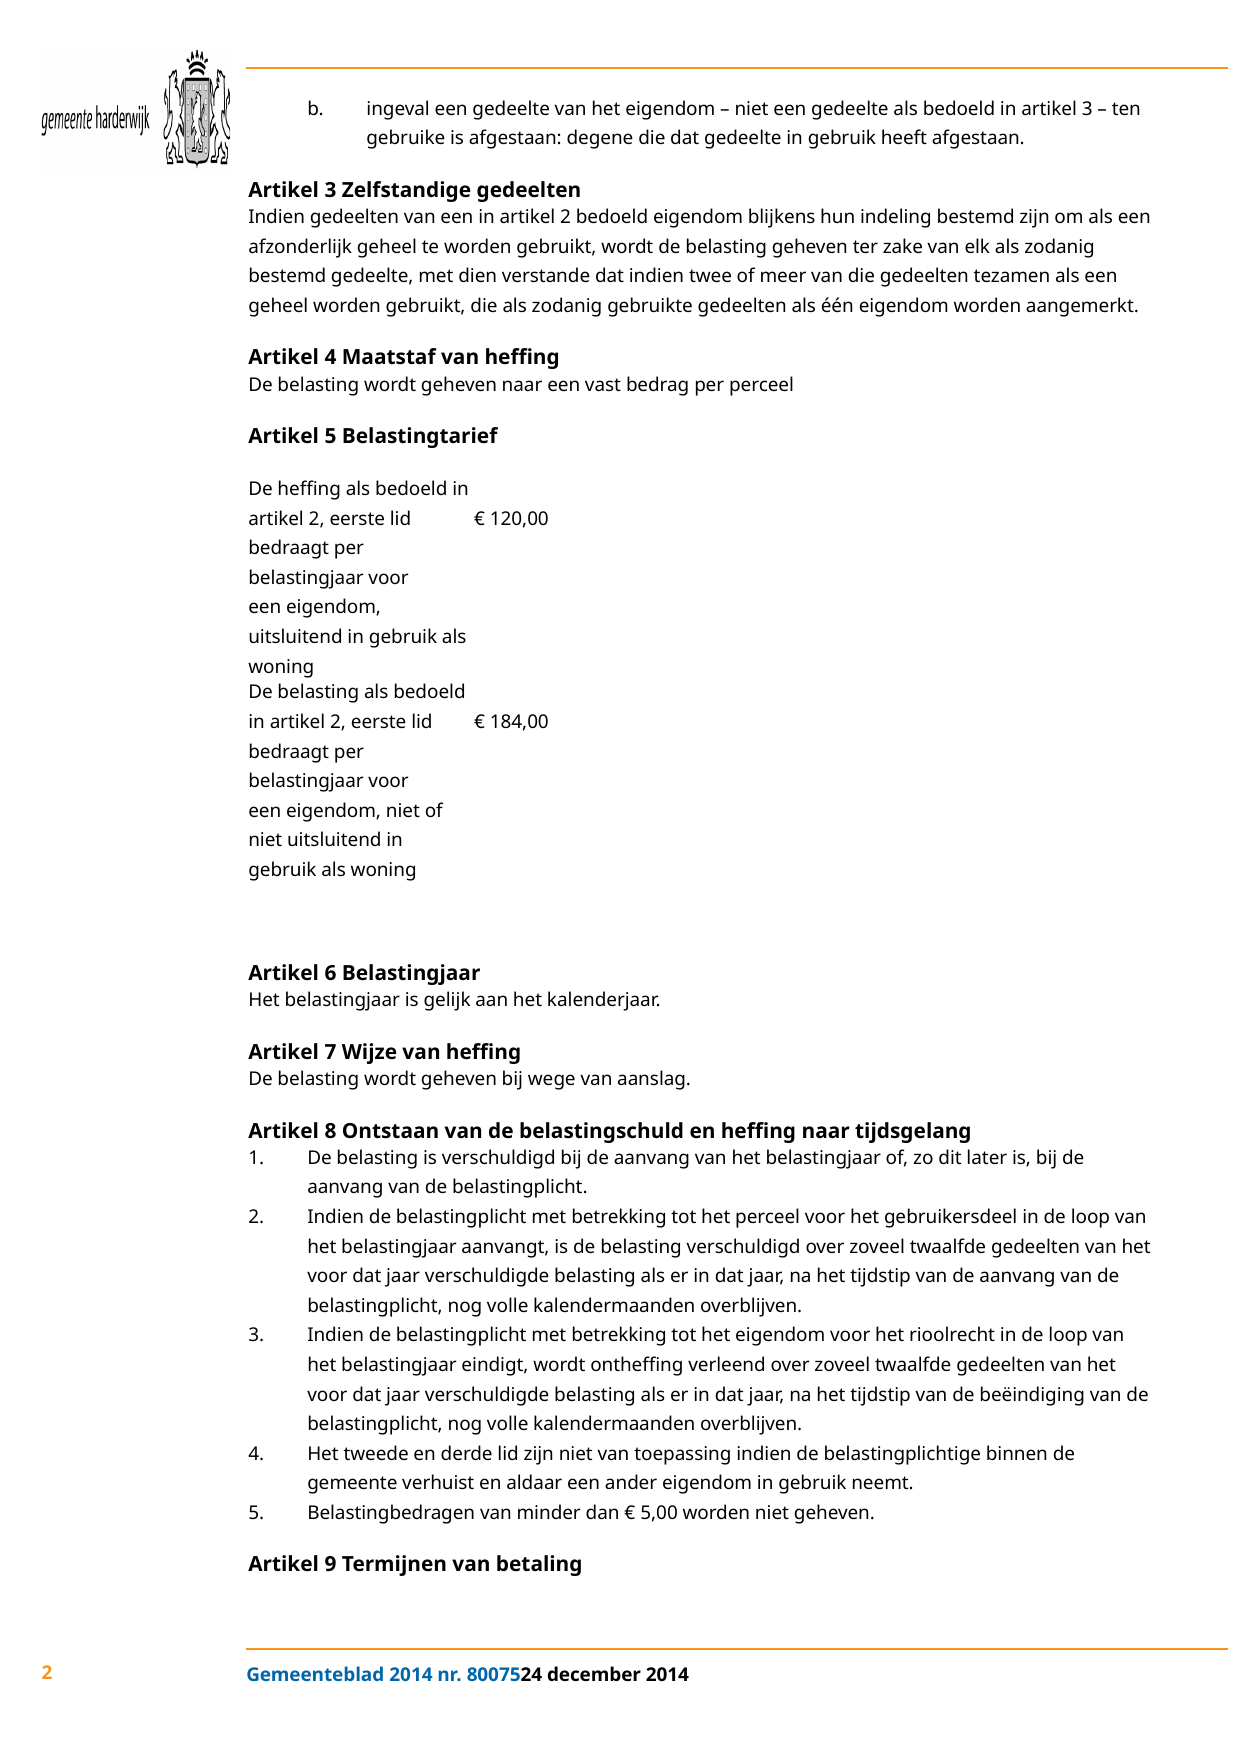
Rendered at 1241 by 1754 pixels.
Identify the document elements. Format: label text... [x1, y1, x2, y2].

table_header De heffing als bedoeld in artikel 2, eerste lid bedraagt per belastingjaar voor een eigendom, uitsluitend in gebruik als woning [248, 475, 474, 679]
text Artikel 7 Wijze van heffing [248, 1037, 1152, 1065]
text Artikel 4 Maatstaf van heffing [248, 342, 1152, 371]
list ingeval een gedeelte van het eigendom – niet een gedeelte als bedoeld in artikel 3 – ten gebruike is afgestaan: degene die dat gedeelte in gebruik heeft afgestaan. [307, 95, 1152, 150]
text Artikel 8 Ontstaan van de belastingschuld en heffing naar tijdsgelang [248, 1116, 1152, 1144]
list De belasting is verschuldigd bij de aanvang van het belastingjaar of, zo dit later is, bij de aanvang van de belastingplicht. [248, 1144, 1152, 1199]
text Artikel 9 Termijnen van betaling [248, 1549, 1152, 1578]
table_header € 120,00 [474, 475, 700, 679]
text De belasting wordt geheven bij wege van aanslag. [248, 1065, 1152, 1091]
text De belasting wordt geheven naar een vast bedrag per perceel [248, 371, 1152, 397]
list Indien de belastingplicht met betrekking tot het eigendom voor het rioolrecht in de loop van het belastingjaar eindigt, wordt ontheffing verleend over zoveel twaalfde gedeelten van het voor dat jaar verschuldigde belasting als er in dat jaar, na het tijdstip van de beëindiging van de belastingplicht, nog volle kalendermaanden overblijven. [248, 1322, 1152, 1436]
text Het belastingjaar is gelijk aan het kalenderjaar. [248, 986, 1152, 1012]
list Het tweede en derde lid zijn niet van toepassing indien de belastingplichtige binnen de gemeente verhuist en aldaar een ander eigendom in gebruik neemt. [248, 1440, 1152, 1495]
text Indien gedeelten van een in artikel 2 bedoeld eigendom blijkens hun indeling bestemd zijn om als een afzonderlijk geheel te worden gebruikt, wordt de belasting geheven ter zake van elk als zodanig bestemd gedeelte, met dien verstande dat indien twee of meer van die gedeelten tezamen als een geheel worden gebruikt, die als zodanig gebruikte gedeelten als één eigendom worden aangemerkt. [248, 203, 1152, 318]
list Belastingbedragen van minder dan € 5,00 worden niet geheven. [248, 1499, 1152, 1525]
table_cell De belasting als bedoeld in artikel 2, eerste lid bedraagt per belastingjaar voor een eigendom, niet of niet uitsluitend in gebruik als woning [248, 679, 474, 882]
text Artikel 5 Belastingtarief [248, 421, 1152, 450]
picture [41, 47, 231, 172]
table_cell € 184,00 [474, 679, 700, 882]
text Artikel 6 Belastingjaar [248, 958, 1152, 986]
list Indien de belastingplicht met betrekking tot het perceel voor het gebruikersdeel in de loop van het belastingjaar aanvangt, is de belasting verschuldigd over zoveel twaalfde gedeelten van het voor dat jaar verschuldigde belasting als er in dat jaar, na het tijdstip van de aanvang van de belastingplicht, nog volle kalendermaanden overblijven. [248, 1203, 1152, 1318]
text Artikel 3 Zelfstandige gedeelten [248, 175, 1152, 203]
